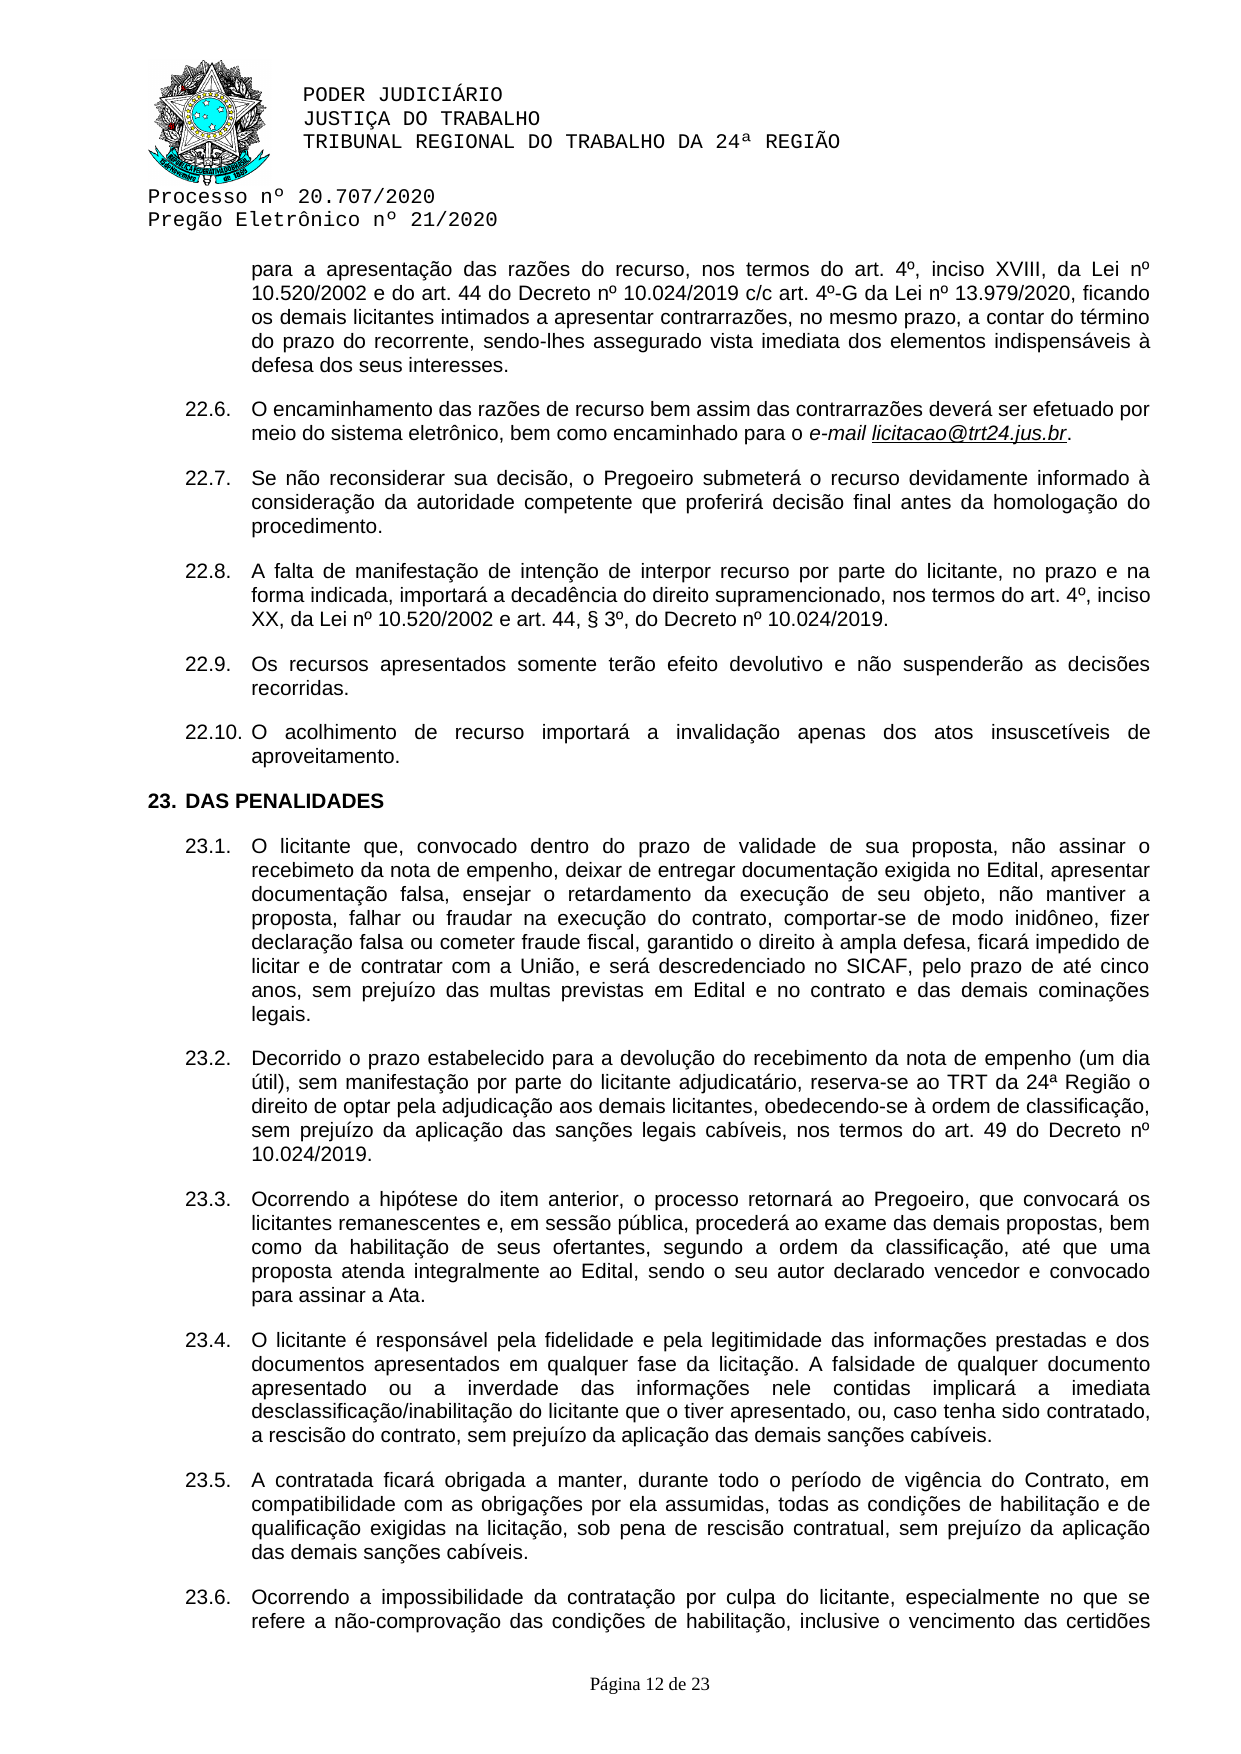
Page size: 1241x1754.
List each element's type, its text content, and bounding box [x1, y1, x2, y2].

list Decorrido o prazo estabelecido para a devolução do recebimento da nota de empenho (um dia útil), sem manifestação por parte do licitante adjudicatário, reserva-se ao TRT da 24ª Região o direito de optar pela adjudicação aos demais licitantes, obedecendo-se à ordem de classificação, sem prejuízo da aplicação das sanções legais cabíveis, nos termos do art. 49 do Decreto nº 10.024/2019. [185, 1046, 1152, 1166]
list Ocorrendo a hipótese do item anterior, o processo retornará ao Pregoeiro, que convocará os licitantes remanescentes e, em sessão pública, procederá ao exame das demais propostas, bem como da habilitação de seus ofertantes, segundo a ordem da classificação, até que uma proposta atenda integralmente ao Edital, sendo o seu autor declarado vencedor e convocado para assinar a Ata. [185, 1187, 1152, 1307]
list A contratada ficará obrigada a manter, durante todo o período de vigência do Contrato, em compatibilidade com as obrigações por ela assumidas, todas as condições de habilitação e de qualificação exigidas na licitação, sob pena de rescisão contratual, sem prejuízo da aplicação das demais sanções cabíveis. [185, 1468, 1152, 1564]
list O acolhimento de recurso importará a invalidação apenas dos atos insuscetíveis de aproveitamento. [185, 720, 1152, 768]
list Se não reconsiderar sua decisão, o Pregoeiro submeterá o recurso devidamente informado à consideração da autoridade competente que proferirá decisão final antes da homologação do procedimento. [185, 466, 1152, 538]
list A falta de manifestação de intenção de interpor recurso por parte do licitante, no prazo e na forma indicada, importará a decadência do direito supramencionado, nos termos do art. 4º, inciso XX, da Lei nº 10.520/2002 e art. 44, § 3º, do Decreto nº 10.024/2019. [185, 559, 1152, 631]
list para a apresentação das razões do recurso, nos termos do art. 4º, inciso XVIII, da Lei nº 10.520/2002 e do art. 44 do Decreto nº 10.024/2019 c/c art. 4º-G da Lei nº 13.979/2020, ficando os demais licitantes intimados a apresentar contrarrazões, no mesmo prazo, a contar do término do prazo do recorrente, sendo-lhes assegurado vista imediata dos elementos indispensáveis à defesa dos seus interesses. [185, 257, 1152, 376]
list O licitante é responsável pela fidelidade e pela legitimidade das informações prestadas e dos documentos apresentados em qualquer fase da licitação. A falsidade de qualquer documento apresentado ou a inverdade das informações nele contidas implicará a imediata desclassificação/inabilitação do licitante que o tiver apresentado, ou, caso tenha sido contratado, a rescisão do contrato, sem prejuízo da aplicação das demais sanções cabíveis. [185, 1327, 1152, 1447]
list O licitante que, convocado dentro do prazo de validade de sua proposta, não assinar o recebimeto da nota de empenho, deixar de entregar documentação exigida no Edital, apresentar documentação falsa, ensejar o retardamento da execução de seu objeto, não mantiver a proposta, falhar ou fraudar na execução do contrato, comportar-se de modo inidôneo, fizer declaração falsa ou cometer fraude fiscal, garantido o direito à ampla defesa, ficará impedido de licitar e de contratar com a União, e será descredenciado no SICAF, pelo prazo de até cinco anos, sem prejuízo das multas previstas em Edital e no contrato e das demais cominações legais. [185, 834, 1152, 1025]
list O encaminhamento das razões de recurso bem assim das contrarrazões deverá ser efetuado por meio do sistema eletrônico, bem como encaminhado para o e-mail licitacao@trt24.jus.br. [185, 397, 1152, 445]
list Os recursos apresentados somente terão efeito devolutivo e não suspenderão as decisões recorridas. [185, 651, 1152, 699]
list DAS PENALIDADES [148, 789, 1152, 813]
list Ocorrendo a impossibilidade da contratação por culpa do licitante, especialmente no que se refere a não-comprovação das condições de habilitação, inclusive o vencimento das certidões [185, 1585, 1152, 1633]
picture [147, 59, 272, 186]
